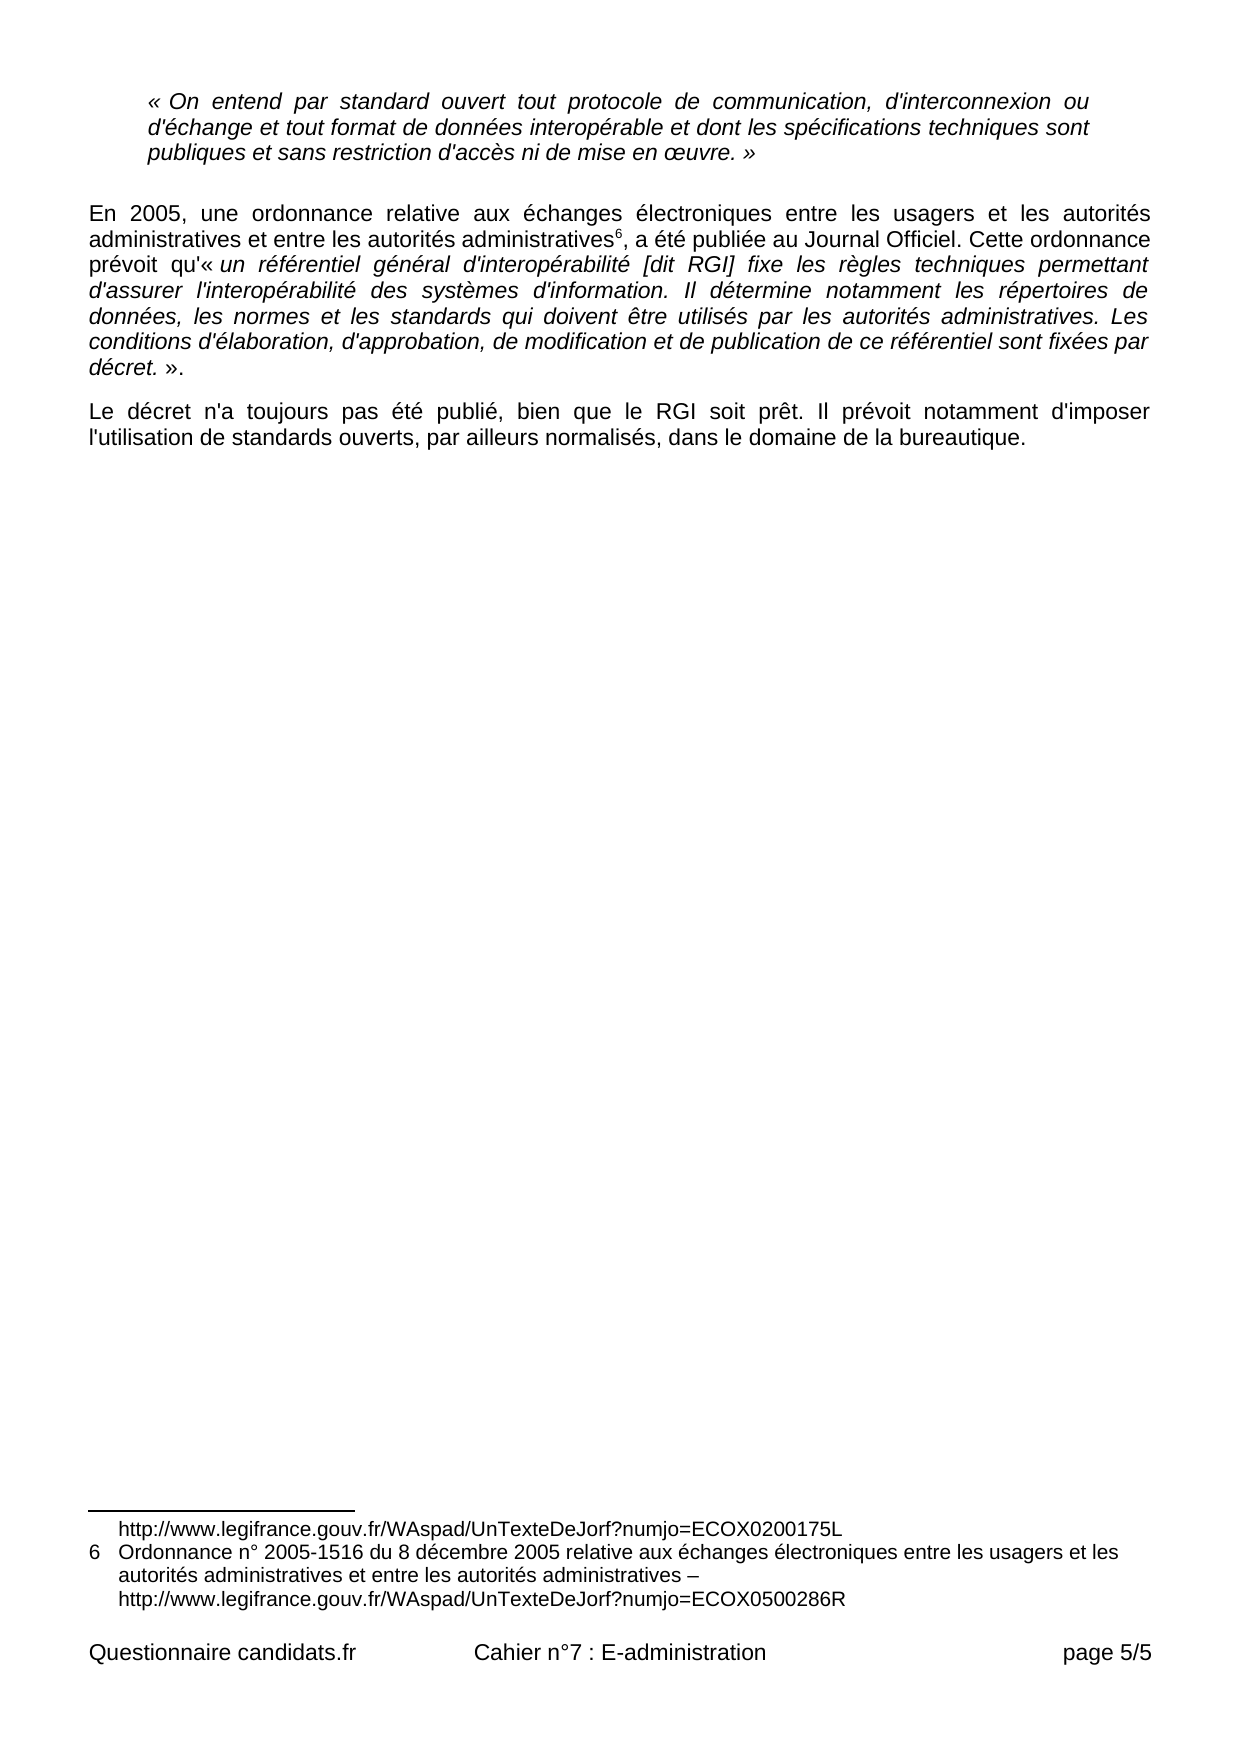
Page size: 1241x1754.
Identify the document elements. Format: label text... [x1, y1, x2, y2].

text Le décret n'a toujours pas été publié, bien que le RGI soit prêt. Il prévoit notamment d'imposer l'utilisation de standards ouverts, par ailleurs normalisés, dans le domaine de la bureautique. [88, 398, 1152, 450]
text En 2005, une ordonnance relative aux échanges électroniques entre les usagers et les autorités administratives et entre les autorités administratives, a été publiée au Journal Officiel. Cette ordonnance prévoit qu'« un référentiel général d'interopérabilité [dit RGI] fixe les règles techniques permettant d'assurer l'interopérabilité des systèmes d'information. Il détermine notamment les répertoires de données, les normes et les standards qui doivent être utilisés par les autorités administratives. Les conditions d'élaboration, d'approbation, de modification et de publication de ce référentiel sont fixées par décret. ». [88, 201, 1152, 380]
text Ordonnance n° 2005-1516 du 8 décembre 2005 relative aux échanges électroniques entre les usagers et les autorités administratives et entre les autorités administratives – http://www.legifrance.gouv.fr/WAspad/UnTexteDeJorf?numjo=ECOX0500286R [88, 1541, 1152, 1610]
text http://www.legifrance.gouv.fr/WAspad/UnTexteDeJorf?numjo=ECOX0200175L [88, 1517, 1152, 1541]
text « On entend par standard ouvert tout protocole de communication, d'interconnexion ou d'échange et tout format de données interopérable et dont les spécifications techniques sont publiques et sans restriction d'accès ni de mise en œuvre. » [148, 88, 1093, 165]
